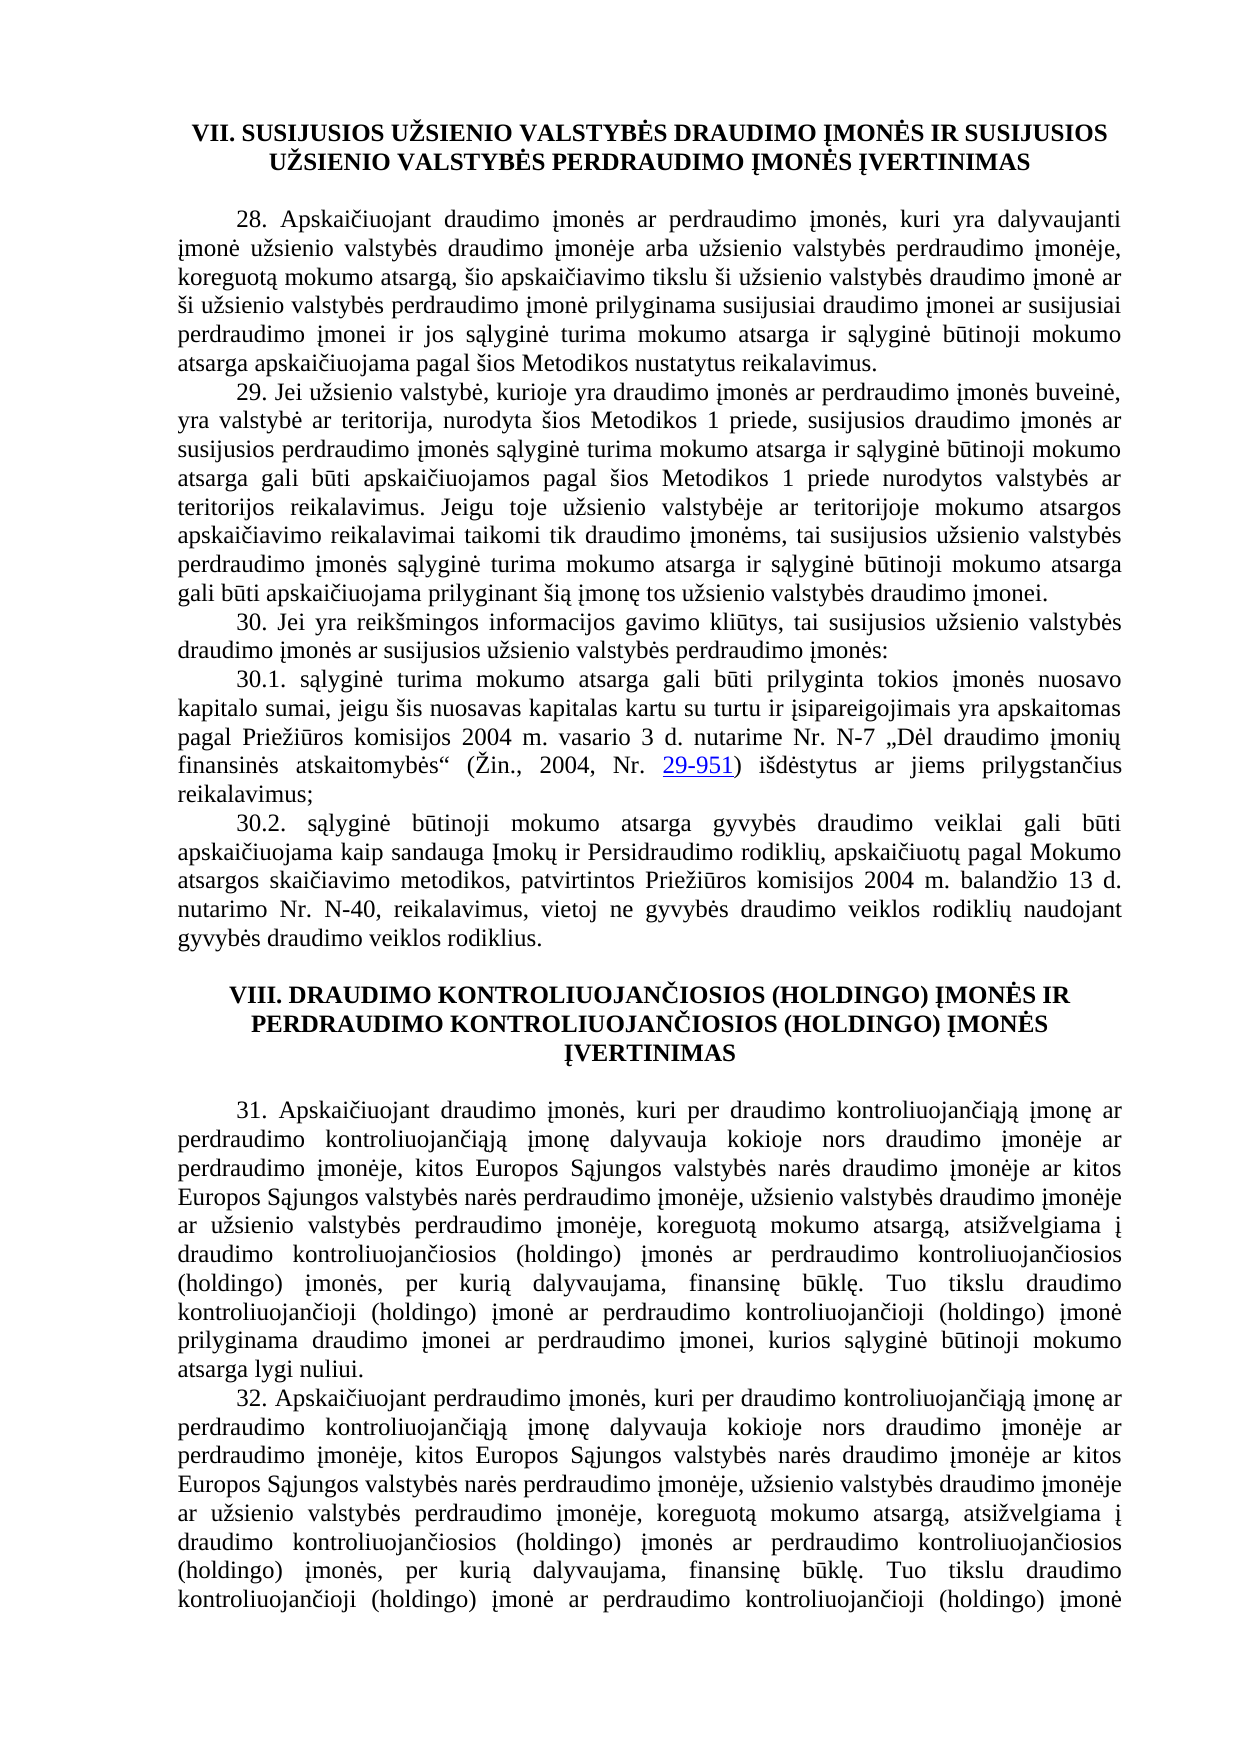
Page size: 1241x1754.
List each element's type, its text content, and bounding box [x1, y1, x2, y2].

text 30. Jei yra reikšmingos informacijos gavimo kliūtys, tai susijusios užsienio valstybės draudimo įmonės ar susijusios užsienio valstybės perdraudimo įmonės: [177, 607, 1122, 664]
text VIII. DRAUDIMO KONTROLIUOJANČIOSIOS (HOLDINGO) ĮMONĖS IR PERDRAUDIMO KONTROLIUOJANČIOSIOS (HOLDINGO) ĮMONĖS ĮVERTINIMAS [177, 981, 1122, 1067]
text 29. Jei užsienio valstybė, kurioje yra draudimo įmonės ar perdraudimo įmonės buveinė, yra valstybė ar teritorija, nurodyta šios Metodikos 1 priede, susijusios draudimo įmonės ar susijusios perdraudimo įmonės sąlyginė turima mokumo atsarga ir sąlyginė būtinoji mokumo atsarga gali būti apskaičiuojamos pagal šios Metodikos 1 priede nurodytos valstybės ar teritorijos reikalavimus. Jeigu toje užsienio valstybėje ar teritorijoje mokumo atsargos apskaičiavimo reikalavimai taikomi tik draudimo įmonėms, tai susijusios užsienio valstybės perdraudimo įmonės sąlyginė turima mokumo atsarga ir sąlyginė būtinoji mokumo atsarga gali būti apskaičiuojama prilyginant šią įmonę tos užsienio valstybės draudimo įmonei. [177, 377, 1122, 607]
text VII. SUSIJUSIOS UŽSIENIO VALSTYBĖS DRAUDIMO ĮMONĖS IR SUSIJUSIOS UŽSIENIO VALSTYBĖS PERDRAUDIMO ĮMONĖS ĮVERTINIMAS [177, 118, 1122, 176]
text 30.1. sąlyginė turima mokumo atsarga gali būti prilyginta tokios įmonės nuosavo kapitalo sumai, jeigu šis nuosavas kapitalas kartu su turtu ir įsipareigojimais yra apskaitomas pagal Priežiūros komisijos 2004 m. vasario 3 d. nutarime Nr. N-7 „Dėl draudimo įmonių finansinės atskaitomybės“ (Žin., 2004, Nr. 29-951) išdėstytus ar jiems prilygstančius reikalavimus; [177, 664, 1122, 808]
text 30.2. sąlyginė būtinoji mokumo atsarga gyvybės draudimo veiklai gali būti apskaičiuojama kaip sandauga Įmokų ir Persidraudimo rodiklių, apskaičiuotų pagal Mokumo atsargos skaičiavimo metodikos, patvirtintos Priežiūros komisijos 2004 m. balandžio 13 d. nutarimo Nr. N-40, reikalavimus, vietoj ne gyvybės draudimo veiklos rodiklių naudojant gyvybės draudimo veiklos rodiklius. [177, 808, 1122, 952]
text 32. Apskaičiuojant perdraudimo įmonės, kuri per draudimo kontroliuojančiąją įmonę ar perdraudimo kontroliuojančiąją įmonę dalyvauja kokioje nors draudimo įmonėje ar perdraudimo įmonėje, kitos Europos Sąjungos valstybės narės draudimo įmonėje ar kitos Europos Sąjungos valstybės narės perdraudimo įmonėje, užsienio valstybės draudimo įmonėje ar užsienio valstybės perdraudimo įmonėje, koreguotą mokumo atsargą, atsižvelgiama į draudimo kontroliuojančiosios (holdingo) įmonės ar perdraudimo kontroliuojančiosios (holdingo) įmonės, per kurią dalyvaujama, finansinę būklę. Tuo tikslu draudimo kontroliuojančioji (holdingo) įmonė ar perdraudimo kontroliuojančioji (holdingo) įmonė [177, 1383, 1122, 1613]
text 28. Apskaičiuojant draudimo įmonės ar perdraudimo įmonės, kuri yra dalyvaujanti įmonė užsienio valstybės draudimo įmonėje arba užsienio valstybės perdraudimo įmonėje, koreguotą mokumo atsargą, šio apskaičiavimo tikslu ši užsienio valstybės draudimo įmonė ar ši užsienio valstybės perdraudimo įmonė prilyginama susijusiai draudimo įmonei ar susijusiai perdraudimo įmonei ir jos sąlyginė turima mokumo atsarga ir sąlyginė būtinoji mokumo atsarga apskaičiuojama pagal šios Metodikos nustatytus reikalavimus. [177, 204, 1122, 377]
text 31. Apskaičiuojant draudimo įmonės, kuri per draudimo kontroliuojančiąją įmonę ar perdraudimo kontroliuojančiąją įmonę dalyvauja kokioje nors draudimo įmonėje ar perdraudimo įmonėje, kitos Europos Sąjungos valstybės narės draudimo įmonėje ar kitos Europos Sąjungos valstybės narės perdraudimo įmonėje, užsienio valstybės draudimo įmonėje ar užsienio valstybės perdraudimo įmonėje, koreguotą mokumo atsargą, atsižvelgiama į draudimo kontroliuojančiosios (holdingo) įmonės ar perdraudimo kontroliuojančiosios (holdingo) įmonės, per kurią dalyvaujama, finansinę būklę. Tuo tikslu draudimo kontroliuojančioji (holdingo) įmonė ar perdraudimo kontroliuojančioji (holdingo) įmonė prilyginama draudimo įmonei ar perdraudimo įmonei, kurios sąlyginė būtinoji mokumo atsarga lygi nuliui. [177, 1096, 1122, 1383]
